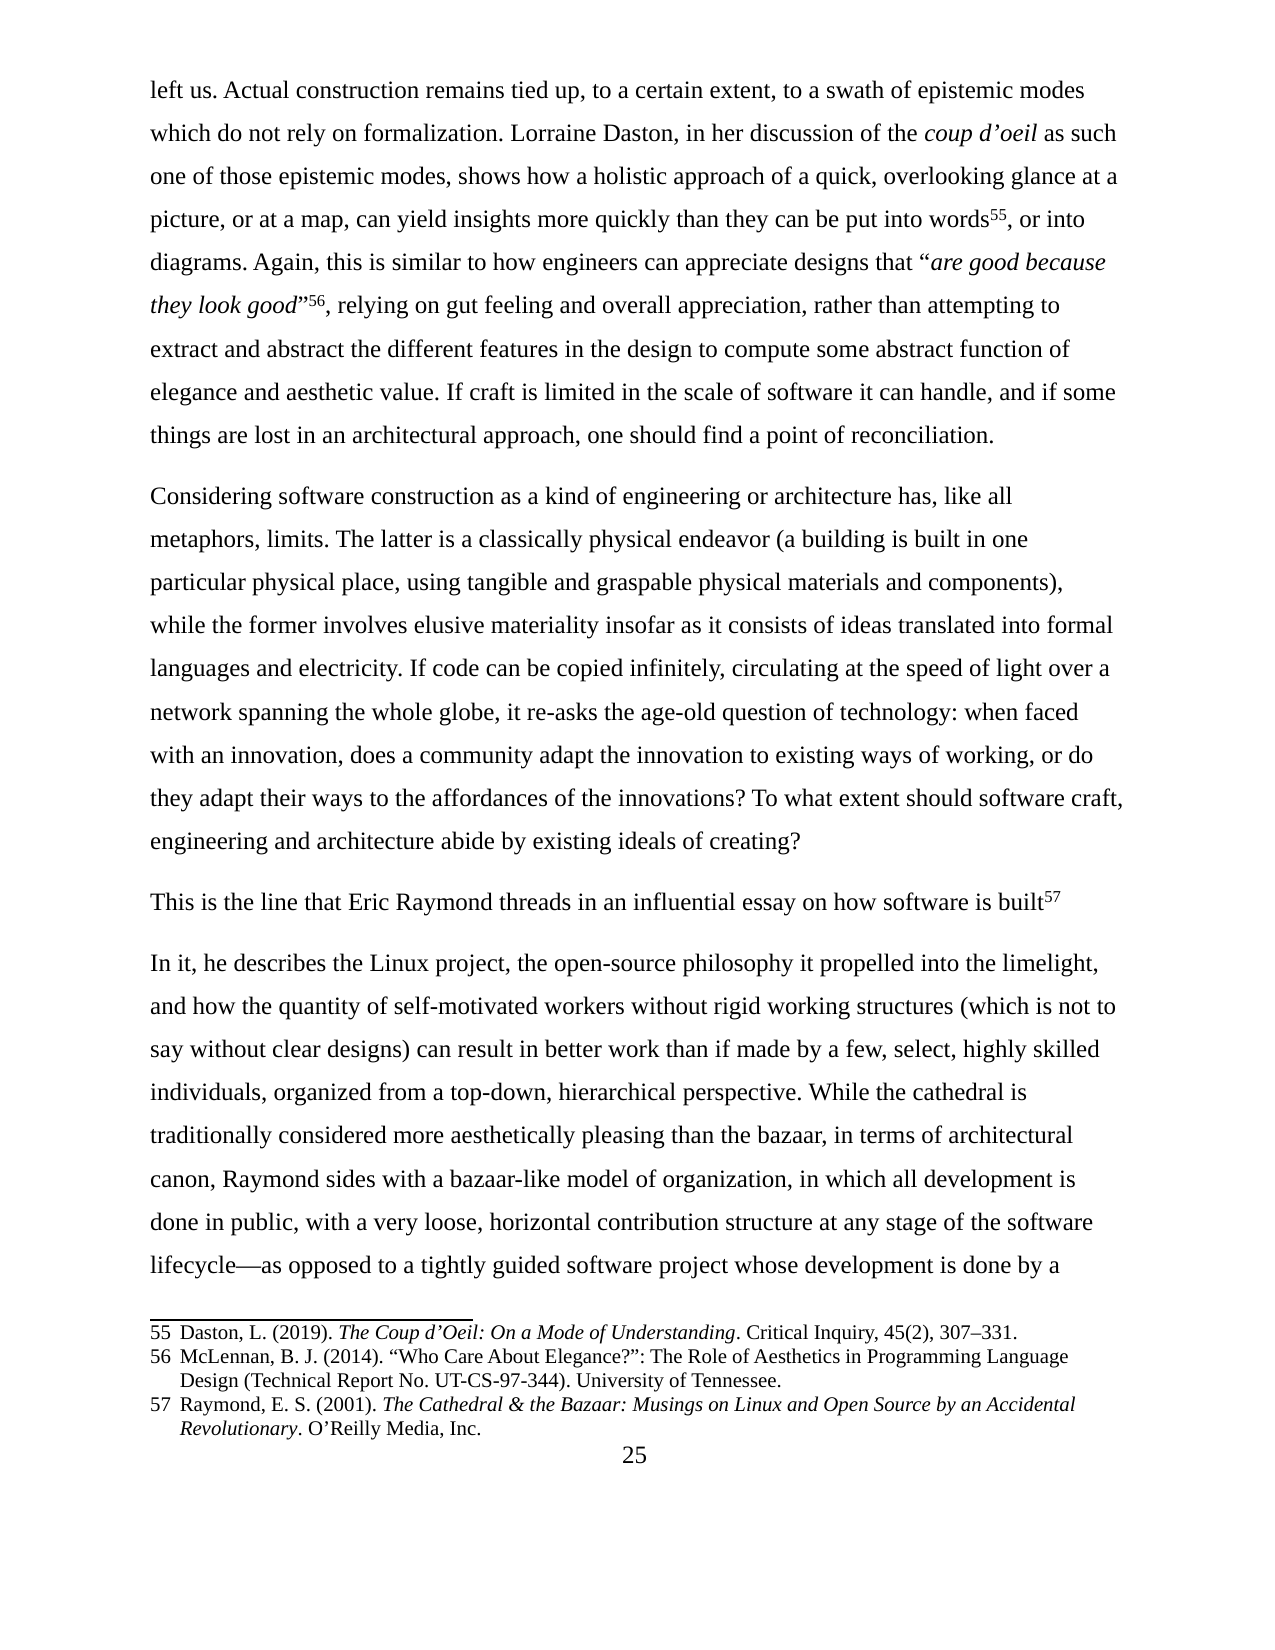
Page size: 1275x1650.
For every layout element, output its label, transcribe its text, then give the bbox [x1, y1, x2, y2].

text Raymond, E. S. (2001). The Cathedral & the Bazaar: Musings on Linux and Open Source by an Accidental Revolutionary. O’Reilly Media, Inc. [150, 1392, 1125, 1440]
text left us. Actual construction remains tied up, to a certain extent, to a swath of epistemic modes which do not rely on formalization. Lorraine Daston, in her discussion of the coup d’oeil as such one of those epistemic modes, shows how a holistic approach of a quick, overlooking glance at a picture, or at a map, can yield insights more quickly than they can be put into words, or into diagrams. Again, this is similar to how engineers can appreciate designs that “are good because they look good”, relying on gut feeling and overall appreciation, rather than attempting to extract and abstract the different features in the design to compute some abstract function of elegance and aesthetic value. If craft is limited in the scale of software it can handle, and if some things are lost in an architectural approach, one should find a point of reconciliation. [150, 75, 1125, 449]
text Daston, L. (2019). The Coup d’Oeil: On a Mode of Understanding. Critical Inquiry, 45(2), 307–331. [150, 1320, 1125, 1344]
text In it, he describes the Linux project, the open-source philosophy it propelled into the limelight, and how the quantity of self-motivated workers without rigid working structures (which is not to say without clear designs) can result in better work than if made by a few, select, highly skilled individuals, organized from a top-down, hierarchical perspective. While the cathedral is traditionally considered more aesthetically pleasing than the bazaar, in terms of architectural canon, Raymond sides with a bazaar-like model of organization, in which all development is done in public, with a very loose, horizontal contribution structure at any stage of the software lifecycle—as opposed to a tightly guided software project whose development is done by a [150, 948, 1125, 1279]
text McLennan, B. J. (2014). “Who Care About Elegance?”: The Role of Aesthetics in Programming Language Design (Technical Report No. UT-CS-97-344). University of Tennessee. [150, 1344, 1125, 1392]
text Considering software construction as a kind of engineering or architecture has, like all metaphors, limits. The latter is a classically physical endeavor (a building is built in one particular physical place, using tangible and graspable physical materials and components), while the former involves elusive materiality insofar as it consists of ideas translated into formal languages and electricity. If code can be copied infinitely, circulating at the speed of light over a network spanning the whole globe, it re-asks the age-old question of technology: when faced with an innovation, does a community adapt the innovation to existing ways of working, or do they adapt their ways to the affordances of the innovations? To what extent should software craft, engineering and architecture abide by existing ideals of creating? [150, 481, 1125, 855]
text This is the line that Eric Raymond threads in an influential essay on how software is built [150, 887, 1125, 916]
